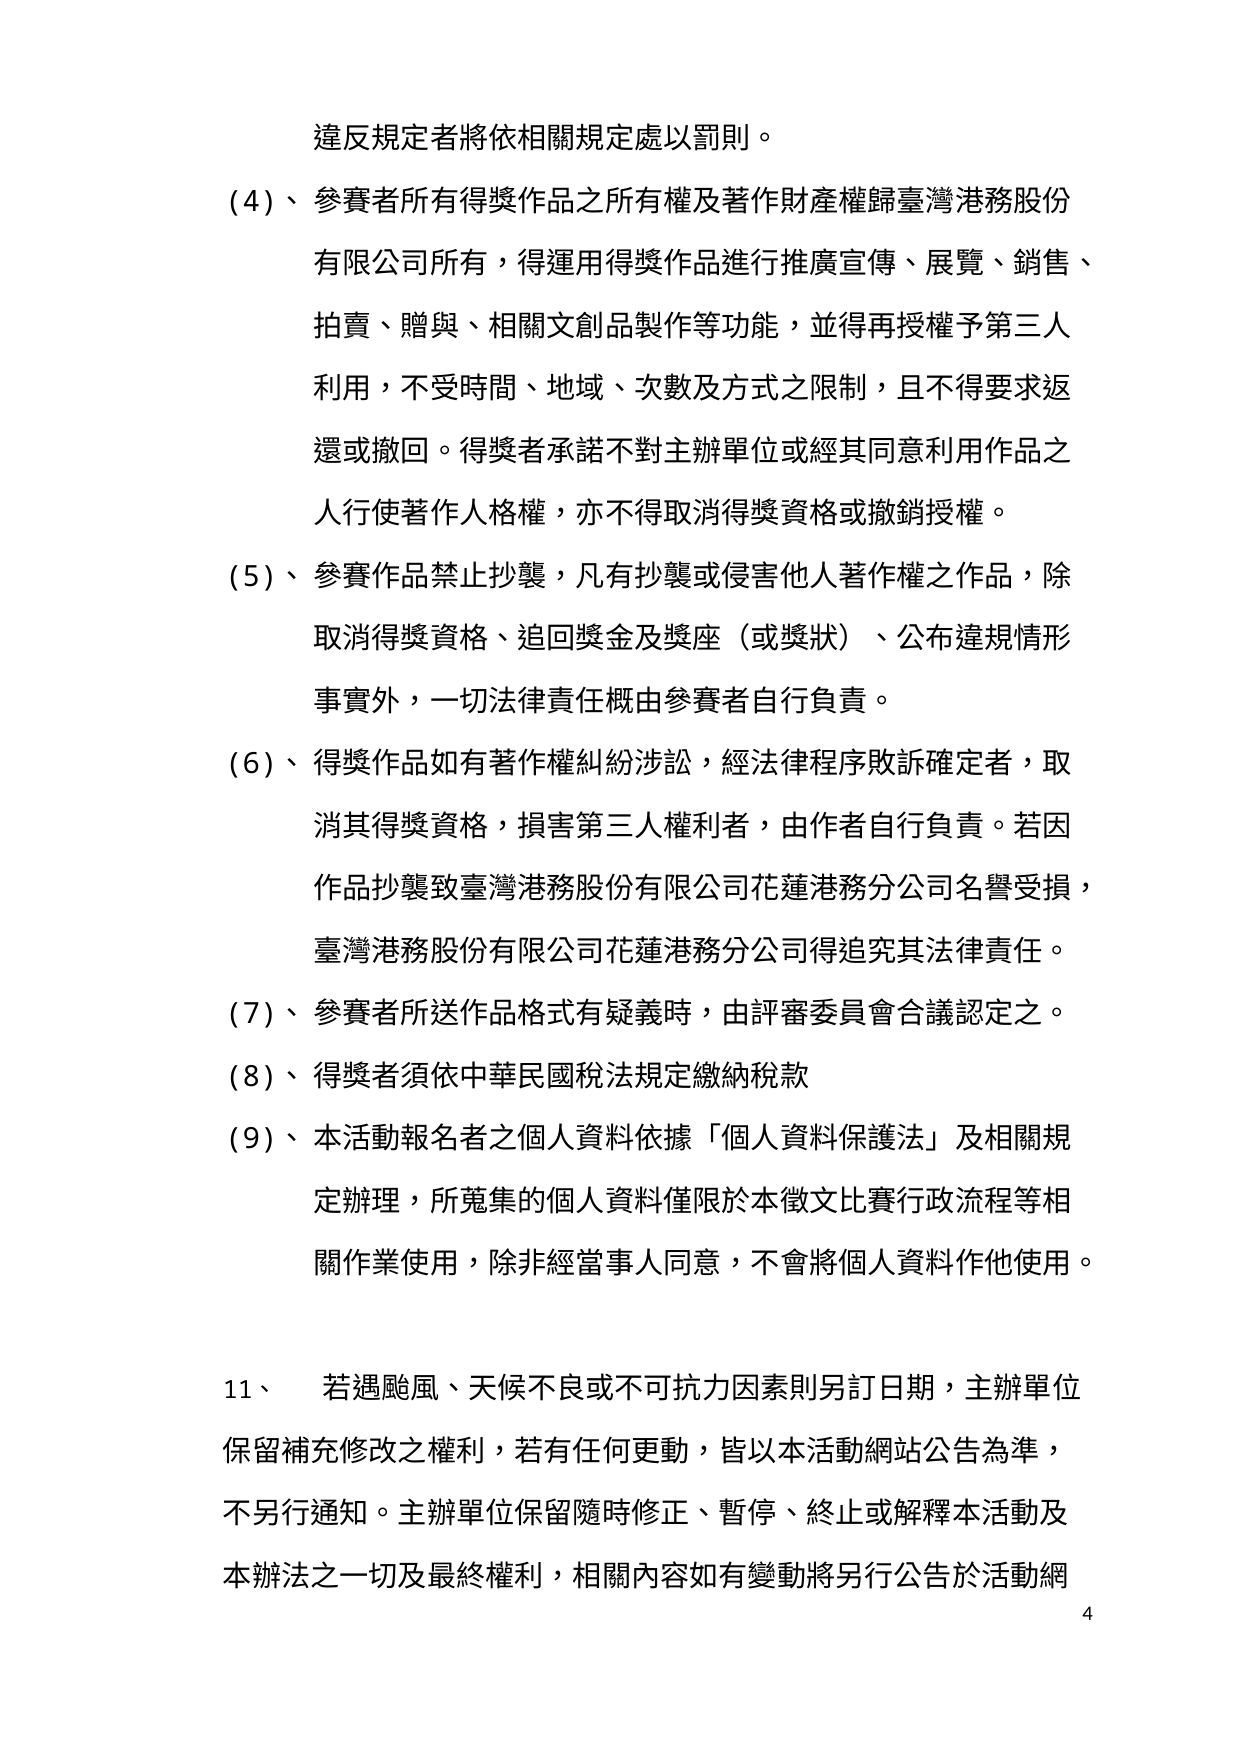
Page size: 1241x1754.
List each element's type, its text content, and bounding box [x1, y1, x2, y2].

list 參賽作品禁止抄襲，凡有抄襲或侵害他人著作權之作品，除取消得獎資格、追回獎金及獎座（或獎狀）、公布違規情形事實外，一切法律責任概由參賽者自行負責。 [266, 532, 1092, 719]
list 得獎者須依中華民國稅法規定繳納稅款 [266, 1032, 1092, 1094]
list 本活動報名者之個人資料依據「個人資料保護法」及相關規定辦理，所蒐集的個人資料僅限於本徵文比賽行政流程等相關作業使用，除非經當事人同意，不會將個人資料作他使用。 [266, 1094, 1092, 1344]
list 得獎作品如有著作權糾紛涉訟，經法律程序敗訴確定者，取消其得獎資格，損害第三人權利者，由作者自行負責。若因作品抄襲致臺灣港務股份有限公司花蓮港務分公司名譽受損，臺灣港務股份有限公司花蓮港務分公司得追究其法律責任。 [266, 719, 1092, 969]
list 創作地點不得於本分公司港區管制區域，也不得使用空拍機，違反規定者將依相關規定處以罰則。 [266, 94, 1092, 157]
list 參賽者所送作品格式有疑義時，由評審委員會合議認定之。 [266, 969, 1092, 1032]
list 若遇颱風、天候不良或不可抗力因素則另訂日期，主辦單位保留補充修改之權利，若有任何更動，皆以本活動網站公告為準，不另行通知。主辦單位保留隨時修正、暫停、終止或解釋本活動及本辦法之一切及最終權利，相關內容如有變動將另行公告於活動網站。 [223, 1344, 1092, 1594]
list 參賽者所有得獎作品之所有權及著作財產權歸臺灣港務股份有限公司所有，得運用得獎作品進行推廣宣傳、展覽、銷售、拍賣、贈與、相關文創品製作等功能，並得再授權予第三人利用，不受時間、地域、次數及方式之限制，且不得要求返還或撤回。得獎者承諾不對主辦單位或經其同意利用作品之人行使著作人格權，亦不得取消得獎資格或撤銷授權。 [266, 157, 1092, 532]
